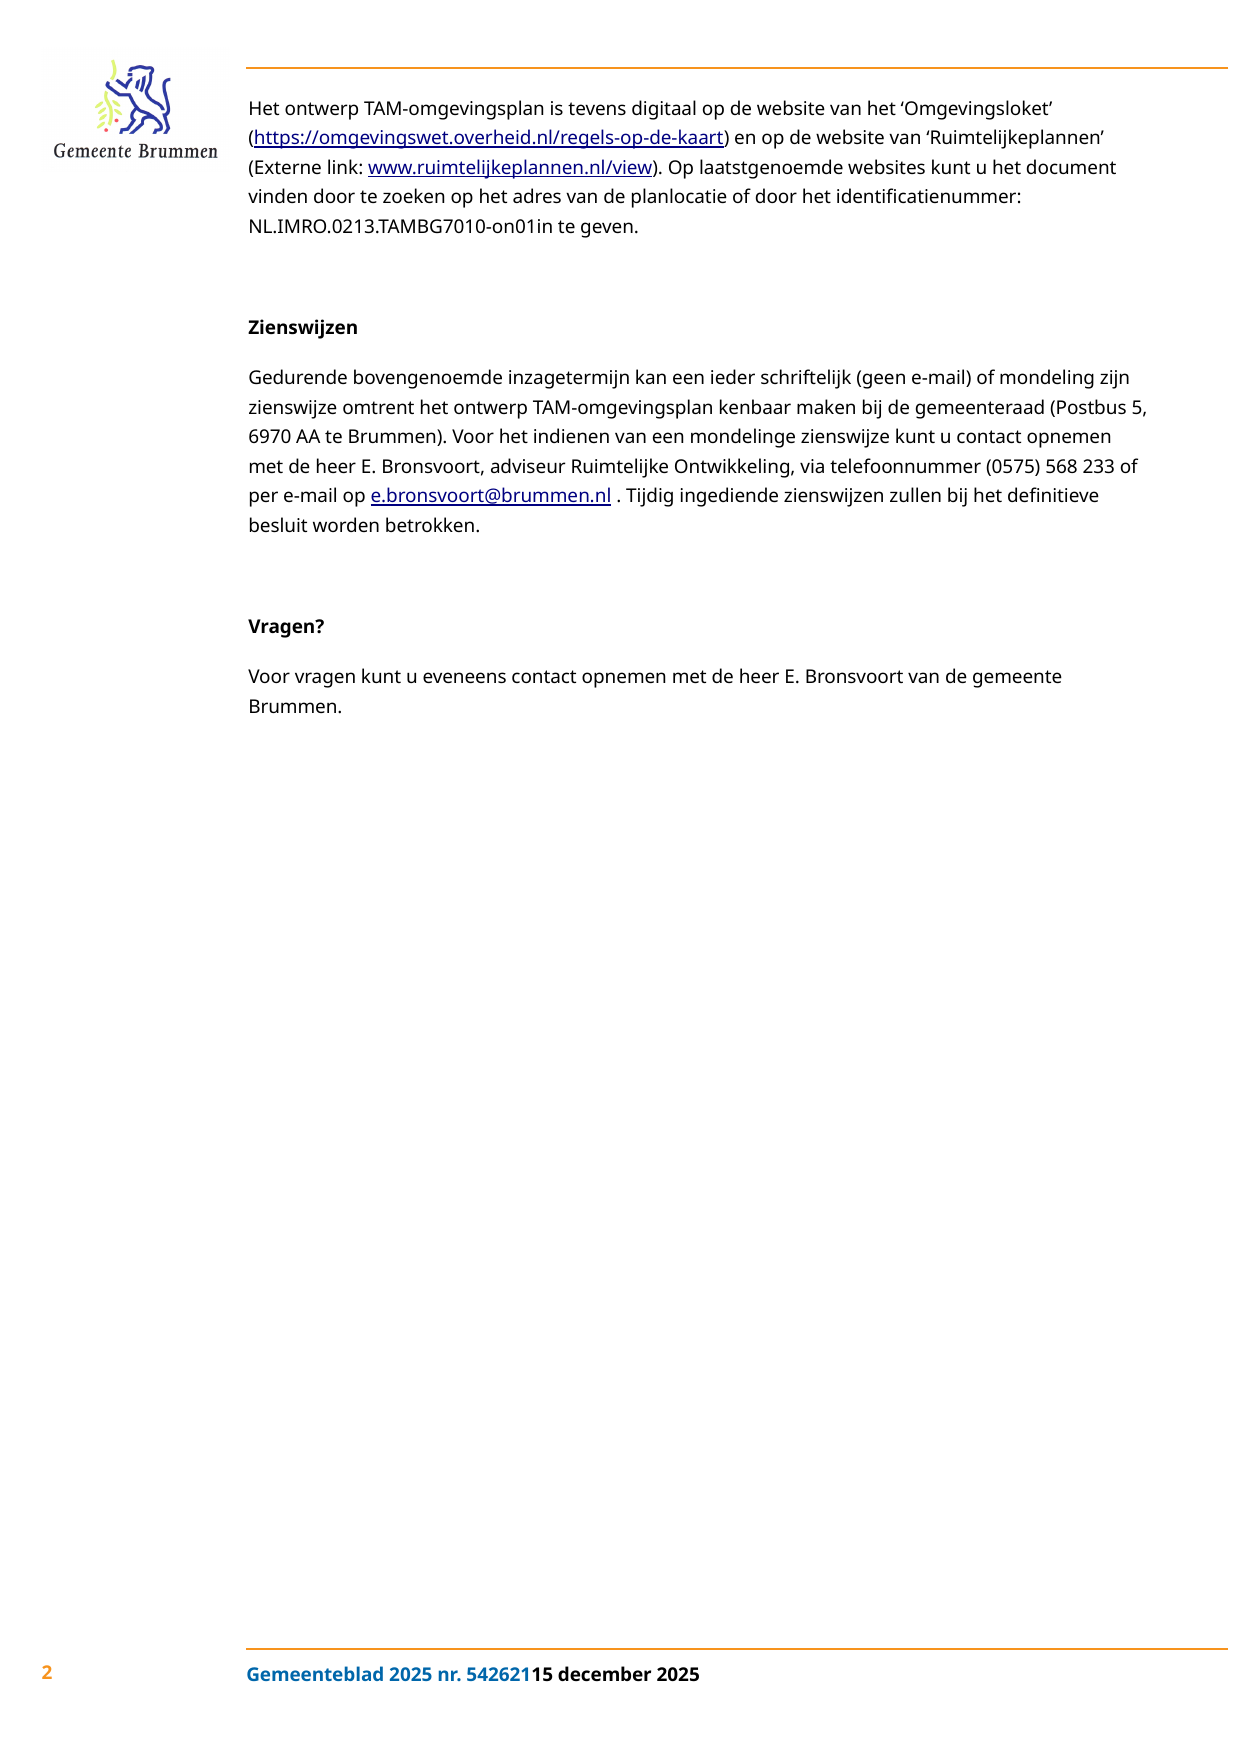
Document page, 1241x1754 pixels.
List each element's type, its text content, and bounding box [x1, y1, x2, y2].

text Gedurende bovengenoemde inzagetermijn kan een ieder schriftelijk (geen e-mail) of mondeling zijn zienswijze omtrent het ontwerp TAM-omgevingsplan kenbaar maken bij de gemeenteraad (Postbus 5, 6970 AA te Brummen). Voor het indienen van een mondelinge zienswijze kunt u contact opnemen met de heer E. Bronsvoort, adviseur Ruimtelijke Ontwikkeling, via telefoonnummer (0575) 568 233 of per e-mail op e.bronsvoort@brummen.nl . Tijdig ingediende zienswijzen zullen bij het definitieve besluit worden betrokken. [248, 364, 1152, 538]
text Voor vragen kunt u eveneens contact opnemen met de heer E. Bronsvoort van de gemeente Brummen. [248, 663, 1152, 719]
text Vragen? [248, 613, 1152, 639]
picture [41, 47, 231, 172]
text Het ontwerp TAM-omgevingsplan is tevens digitaal op de website van het ‘Omgevingsloket’ (https://omgevingswet.overheid.nl/regels-op-de-kaart) en op de website van ‘Ruimtelijkeplannen’ (Externe link: www.ruimtelijkeplannen.nl/view). Op laatstgenoemde websites kunt u het document vinden door te zoeken op het adres van de planlocatie of door het identificatienummer: NL.IMRO.0213.TAMBG7010-on01in te geven. [248, 95, 1152, 239]
text Zienswijzen [248, 314, 1152, 340]
